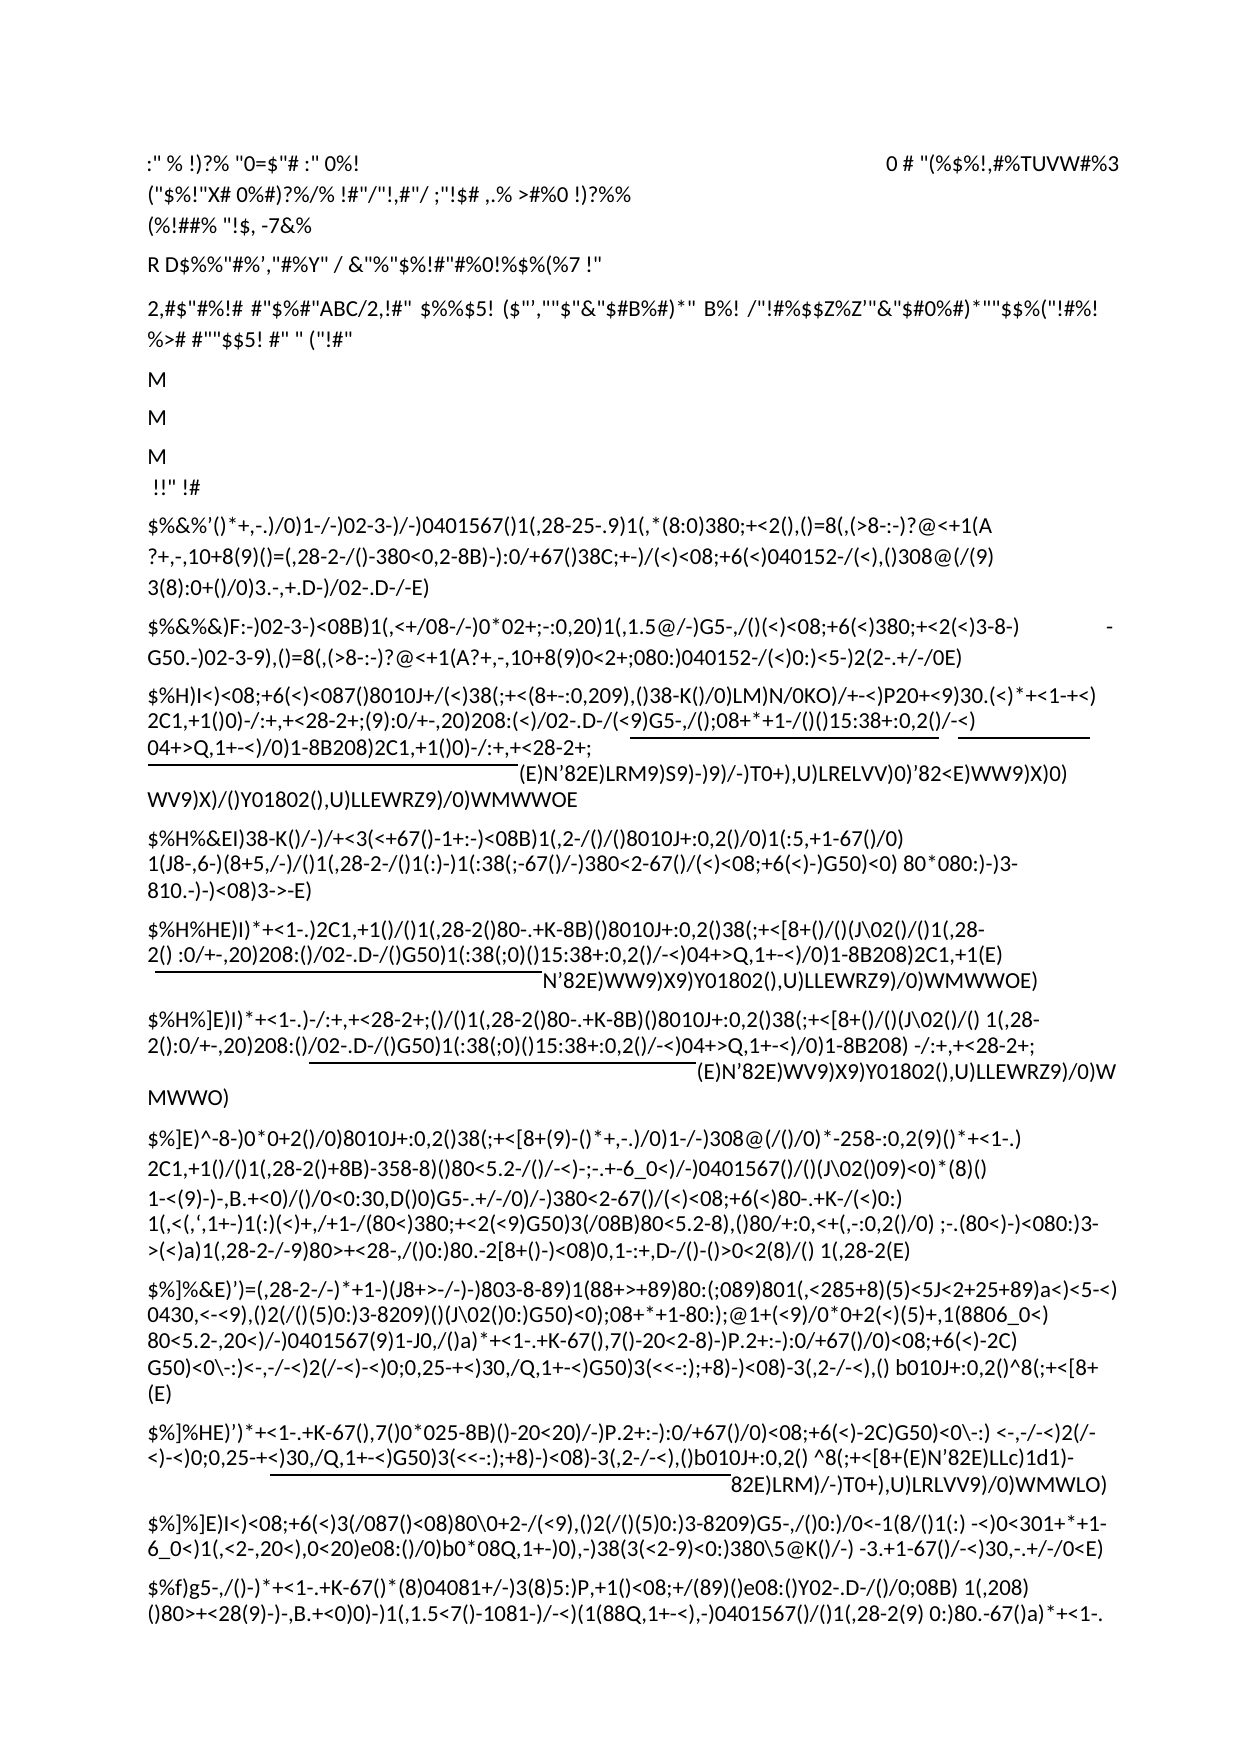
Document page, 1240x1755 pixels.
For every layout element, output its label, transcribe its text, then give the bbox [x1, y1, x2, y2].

text M [147, 365, 1114, 393]
text (%!##% "!$, -7&% [147, 211, 1114, 239]
text $%H)I<)<08;+6(<)<087()8010J+/(<)38(;+<(8+-:0,209),()38-K()/0)LM)N/0KO)/+-<)P20+<9)30.(<)*+<1-+<) 2C1,+1()0)-/:+,+<28-2+;(9):0/+-,20)208:(<)/02-.D-/(<9)G5-,/();08+*+1-/()()15:38+:0,2()/-<) 04+>Q,1+-<)/0)1-8B208)2C1,+1()0)-/:+,+<28-2+;(E)N’82E)LRM9)S9)-)9)/-)T0+),U)LRELVV)0)’82<E)WW9)X)0) WV9)X)/()Y01802(),U)LLEWRZ9)/0)WMWWOE [147, 682, 1119, 813]
text $%&%’()*+,-.)/0)1-/-)02-3-)/-)0401567()1(,28-25-.9)1(,*(8:0)380;+<2(),()=8(,(>8-:-)?@<+1(A [147, 512, 1114, 540]
text $%]%&E)’)=(,28-2-/-)*+1-)(J8+>-/-)-)803-8-89)1(88+>+89)80:(;089)801(,<285+8)(5)<5J<2+25+89)a<)<5-<) 0430,<-<9),()2(/()(5)0:)3-8209)()(J\02()0:)G50)<0);08+*+1-80:);@1+(<9)/0*0+2(<)(5)+,1(8806_0<) 80<5.2-,20<)/-)0401567(9)1-J0,/()a)*+<1-.+K-67(),7()-20<2-8)-)P.2+:-):0/+67()/0)<08;+6(<)-2C) G50)<0\-:)<-,-/-<)2(/-<)-<)0;0,25-+<)30,/Q,1+-<)G50)3(<<-:);+8)-)<08)-3(,2-/-<),() b010J+:0,2()^8(;+<[8+(E) [147, 1276, 1119, 1407]
text $%H%]E)I)*+<1-.)-/:+,+<28-2+;()/()1(,28-2()80-.+K-8B)()8010J+:0,2()38(;+<[8+()/()(J\02()/() 1(,28-2():0/+-,20)208:()/02-.D-/()G50)1(:38(;0)()15:38+:0,2()/-<)04+>Q,1+-<)/0)1-8B208) -/:+,+<28-2+;(E)N’82E)WV9)X9)Y01802(),U)LLEWRZ9)/0)WMWWO) [147, 1007, 1119, 1112]
text M [147, 442, 1114, 470]
text $%&%&)F:-)02-3-)<08B)1(,<+/08-/-)0*02+;-:0,20)1(,1.5@/-)G5-,/()(<)<08;+6(<)380;+<2(<)3-8-) -G50.-)02-3-9),()=8(,(>8-:-)?@<+1(A?+,-,10+8(9)0<2+;080:)040152-/(<)0:)<5-)2(2-.+/-/0E) [147, 612, 1114, 671]
text 2,#$"#%!# #"$%#"ABC/2,!#" $%%$5! ($"’,""$"&"$#B%#)*" B%! /"!#%$$Z%Z’"&"$#0%#)*""$$%("!#%!%># #""$$5! #" " ("!#" [147, 294, 1100, 353]
text $%]%HE)’)*+<1-.+K-67(),7()0*025-8B)()-20<20)/-)P.2+:-):0/+67()/0)<08;+6(<)-2C)G50)<0\-:) <-,-/-<)2(/-<)-<)0;0,25-+<)30,/Q,1+-<)G50)3(<<-:);+8)-)<08)-3(,2-/-<),()b010J+:0,2() ^8(;+<[8+(E)N’82E)LLc)1d1)-82E)LRM)/-)T0+),U)LRLVV9)/0)WMWLO) [147, 1419, 1119, 1498]
text R D$%%"#%’,"#%Y" / &"%"$%!#"#%0!%$%(%7 !" [147, 250, 1114, 278]
text :" % !)?% "0=$"# :" 0%! 0 # "(%$%!,#%TUVW#%3 [146, 149, 1119, 177]
text M [147, 403, 1114, 431]
text $%]E)^-8-)0*0+2()/0)8010J+:0,2()38(;+<[8+(9)-()*+,-.)/0)1-/-)308@(/()/0)*-258-:0,2(9)()*+<1-.) 2C1,+1()/()1(,28-2()+8B)-358-8)()80<5.2-/()/-<)-;-.+-6_0<)/-)0401567()/()(J\02()09)<0)*(8)() [147, 1124, 1114, 1183]
text !!" !# [147, 473, 1114, 501]
text $%f)g5-,/()-)*+<1-.+K-67()*(8)04081+/-)3(8)5:)P,+1()<08;+/(89)()e08:()Y02-.D-/()/0;08B) 1(,208)()80>+<28(9)-)-,B.+<0)0)-)1(,1.5<7()-1081-)/-<)(1(88Q,1+-<),-)0401567()/()1(,28-2(9) 0:)80.-67()a)*+<1-. [147, 1575, 1119, 1627]
text ("$%!"X# 0%#)?%/% !#"/"!,#"/ ;"!$# ,.% >#%0 !)?%% [147, 180, 1114, 208]
text ?+,-,10+8(9)()=(,28-2-/()-380<0,2-8B)-):0/+67()38C;+-)/(<)<08;+6(<)040152-/(<),()308@(/(9) 3(8):0+()/0)3.-,+.D-)/02-.D-/-E) [147, 542, 1114, 601]
text 1-<(9)-)-,B.+<0)/()/0<0:30,D()0)G5-.+/-/0)/-)380<2-67()/(<)<08;+6(<)80-.+K-/(<)0:) 1(,<(,‘,1+-)1(:)(<)+,/+1-/(80<)380;+<2(<9)G50)3(/08B)80<5.2-8),()80/+:0,<+(,-:0,2()/0) ;-.(80<)-)<080:)3->(<)a)1(,28-2-/-9)80>+<28-,/()0:)80.-2[8+()-)<08)0,1-:+,D-/()-()>0<2(8)/() 1(,28-2(E) [147, 1185, 1119, 1264]
text $%H%HE)I)*+<1-.)2C1,+1()/()1(,28-2()80-.+K-8B)()8010J+:0,2()38(;+<[8+()/()(J\02()/()1(,28-2() :0/+-,20)208:()/02-.D-/()G50)1(:38(;0)()15:38+:0,2()/-<)04+>Q,1+-<)/0)1-8B208)2C1,+1(E) N’82E)WW9)X9)Y01802(),U)LLEWRZ9)/0)WMWWOE) [147, 916, 1119, 994]
text $%]%]E)I<)<08;+6(<)3(/087()<08)80\0+2-/(<9),()2(/()(5)0:)3-8209)G5-,/()0:)/0<-1(8/()1(:) -<)0<301+*+1-6_0<)1(,<2-,20<),0<20)e08:()/0)b0*08Q,1+-)0),-)38(3(<2-9)<0:)380\5@K()/-) -3.+1-67()/-<)30,-.+/-/0<E) [147, 1510, 1119, 1562]
text $%H%&EI)38-K()/-)/+<3(<+67()-1+:-)<08B)1(,2-/()/()8010J+:0,2()/0)1(:5,+1-67()/0) 1(J8-,6-)(8+5,/-)/()1(,28-2-/()1(:)-)1(:38(;-67()/-)380<2-67()/(<)<08;+6(<)-)G50)<0) 80*080:)-)3-810.-)-)<08)3->-E) [147, 825, 1119, 904]
